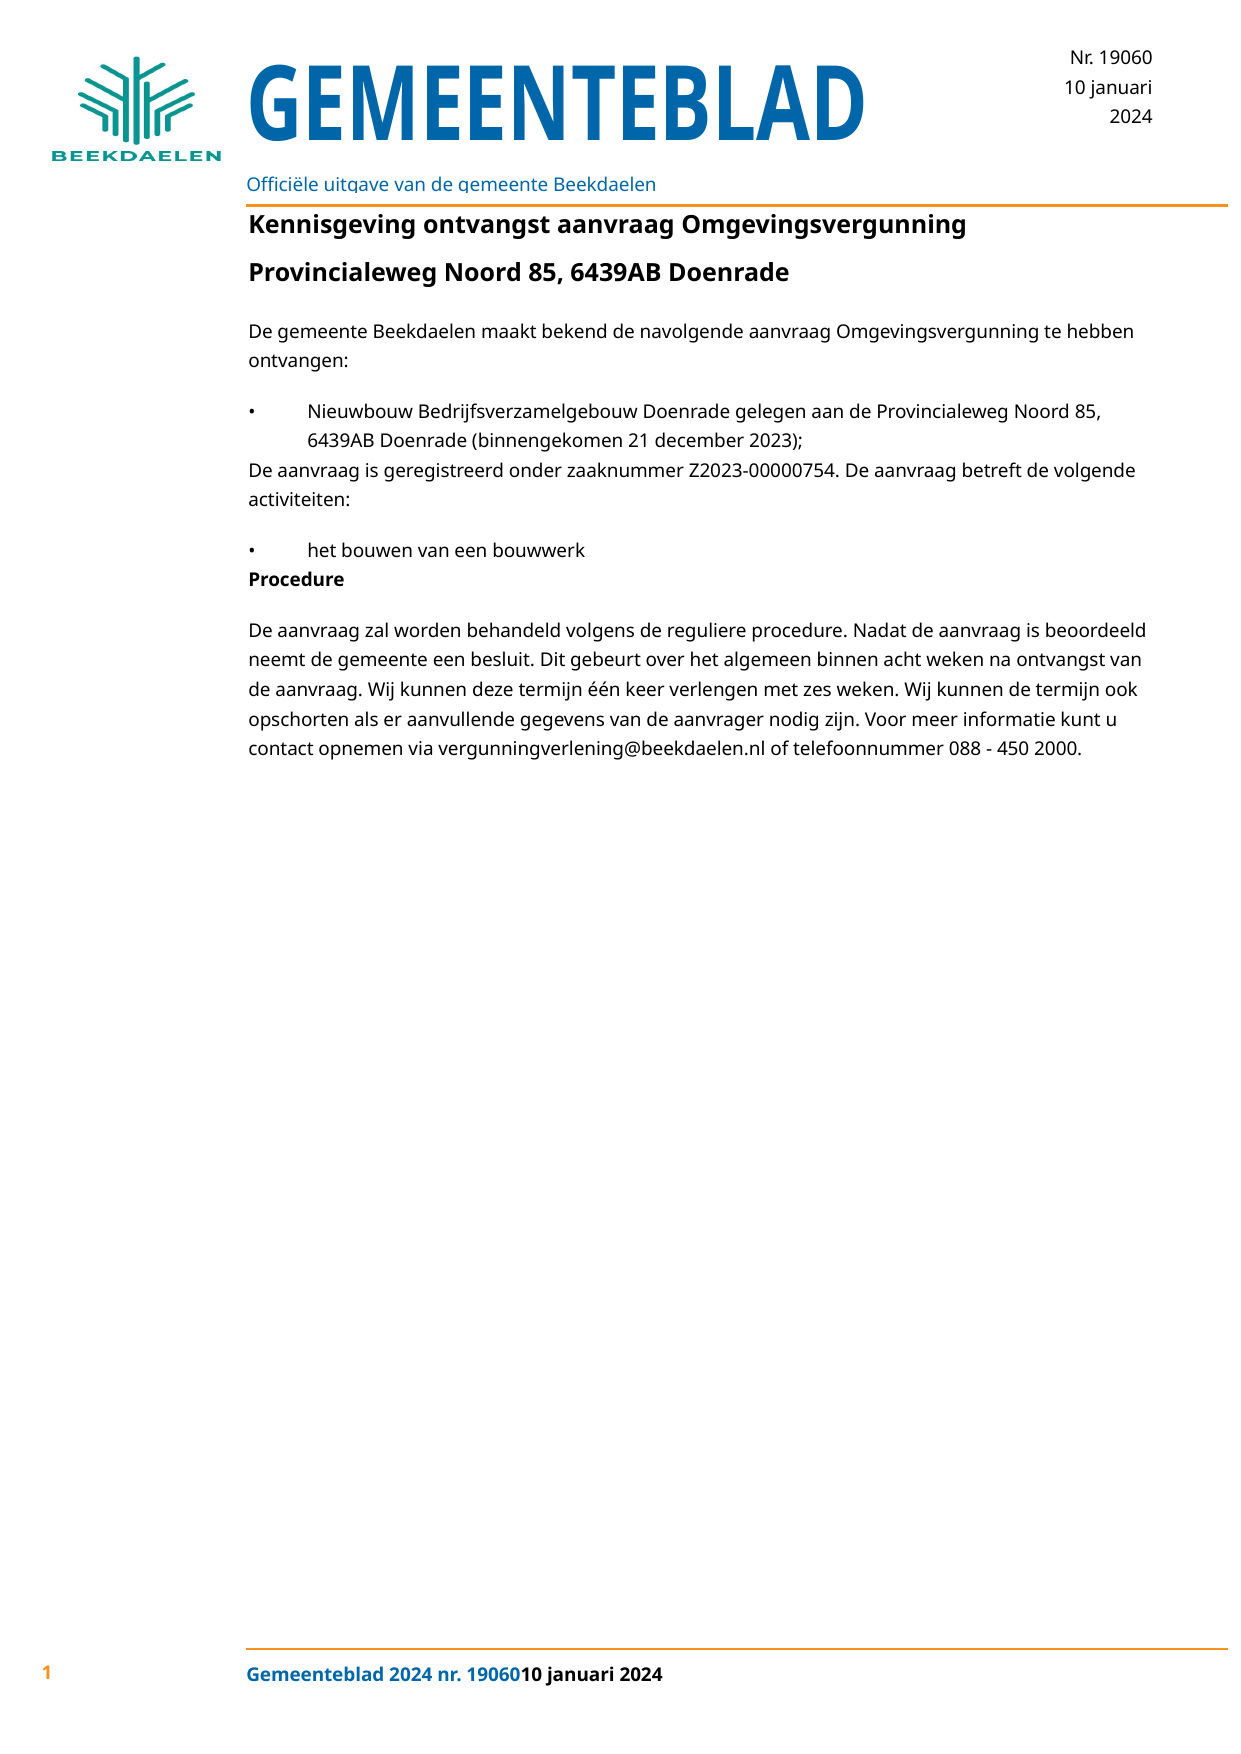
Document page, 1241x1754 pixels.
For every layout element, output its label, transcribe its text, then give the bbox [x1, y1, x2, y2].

list het bouwen van een bouwwerk [248, 537, 1152, 563]
text De gemeente Beekdaelen maakt bekend de navolgende aanvraag Omgevingsvergunning te hebben ontvangen: [248, 318, 1152, 373]
picture [41, 47, 231, 172]
list Nieuwbouw Bedrijfsverzamelgebouw Doenrade gelegen aan de Provincialeweg Noord 85, 6439AB Doenrade (binnengekomen 21 december 2023); [248, 398, 1152, 453]
text De aanvraag zal worden behandeld volgens de reguliere procedure. Nadat de aanvraag is beoordeeld neemt de gemeente een besluit. Dit gebeurt over het algemeen binnen acht weken na ontvangst van de aanvraag. Wij kunnen deze termijn één keer verlengen met zes weken. Wij kunnen de termijn ook opschorten als er aanvullende gegevens van de aanvrager nodig zijn. Voor meer informatie kunt u contact opnemen via vergunningverlening@beekdaelen.nl of telefoonnummer 088 - 450 2000. [248, 617, 1152, 761]
text Kennisgeving ontvangst aanvraag Omgevingsvergunning Provincialeweg Noord 85, 6439AB Doenrade [248, 207, 1152, 288]
text Procedure [248, 567, 1152, 592]
text De aanvraag is geregistreerd onder zaaknummer Z2023-00000754. De aanvraag betreft de volgende activiteiten: [248, 457, 1152, 512]
